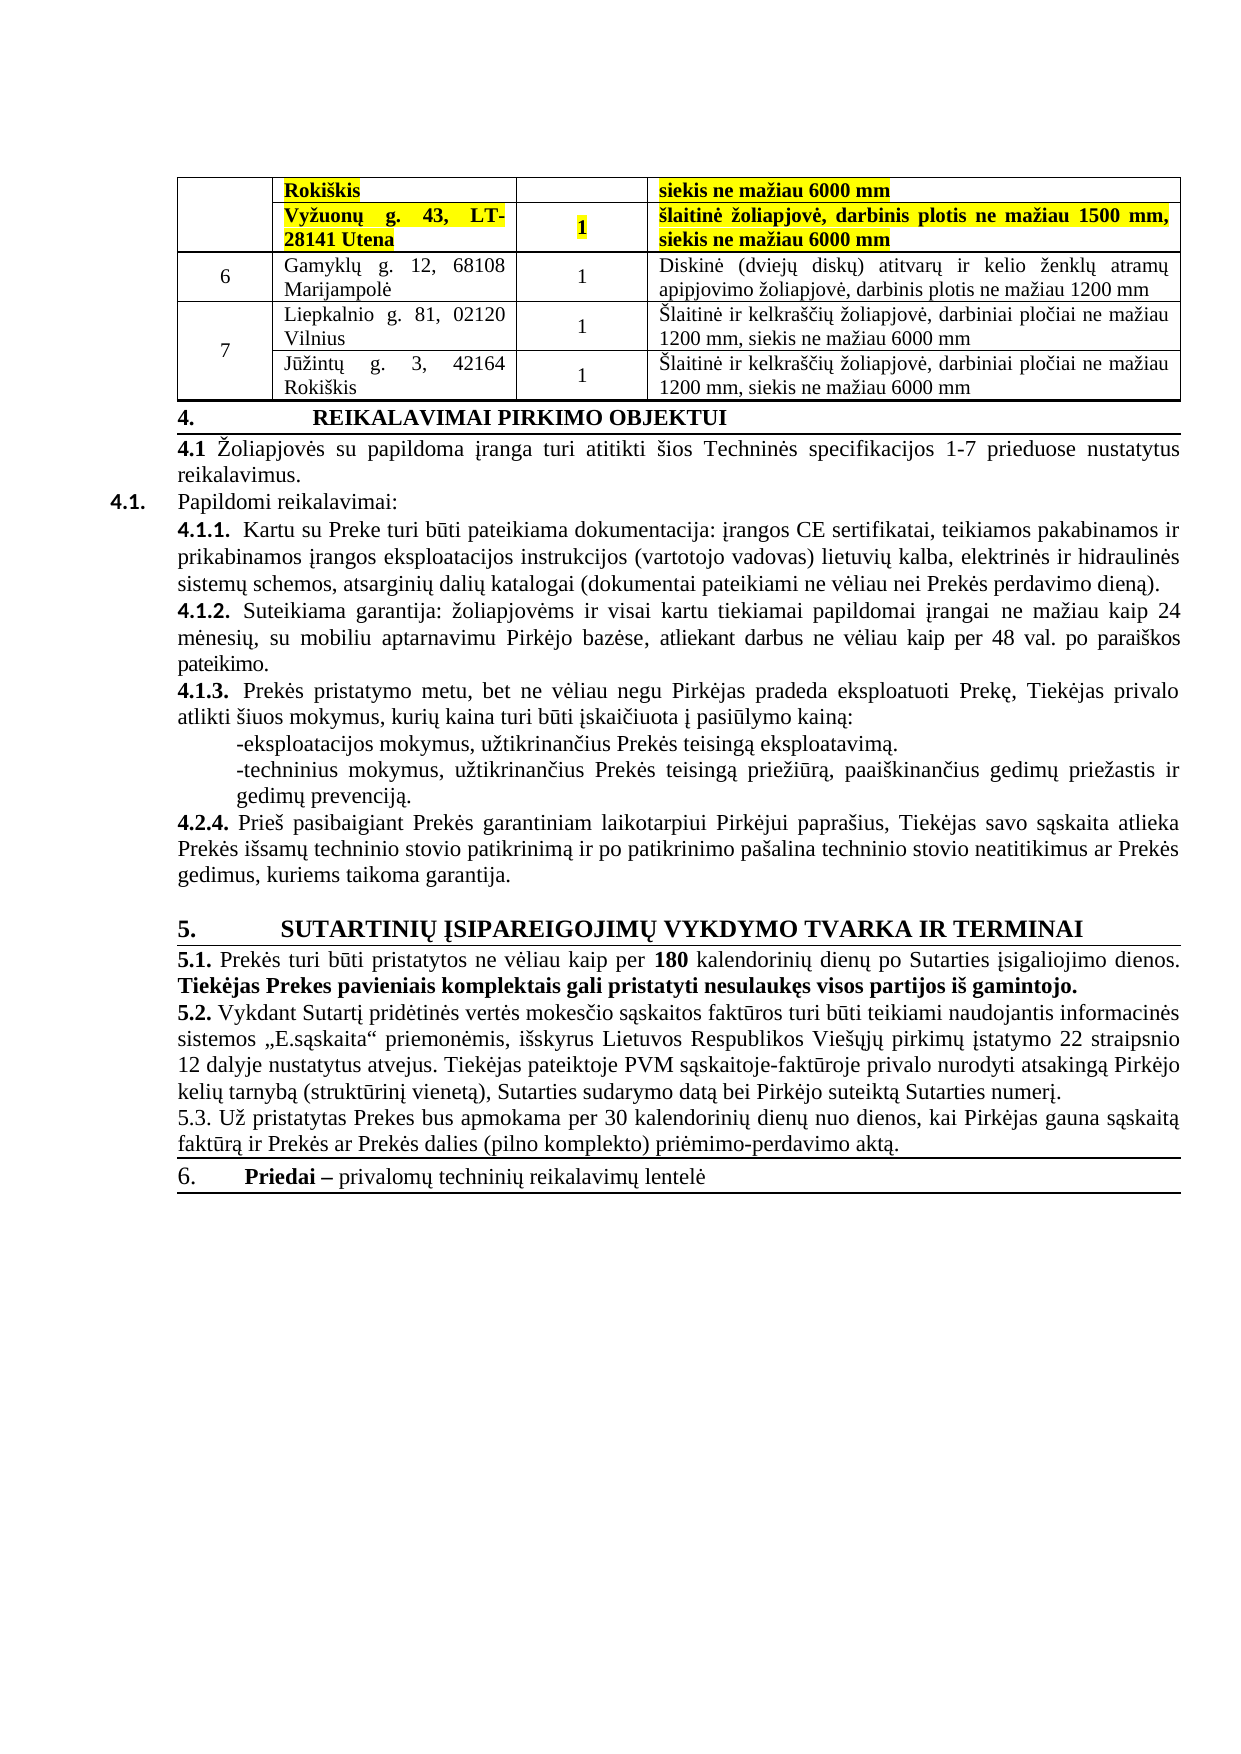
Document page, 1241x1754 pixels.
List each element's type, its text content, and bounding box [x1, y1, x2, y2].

text 4.1 Žoliapjovės su papildoma įranga turi atitikti šios Techninės specifikacijos 1-7 prieduose nustatytus reikalavimus. [177, 435, 1181, 487]
table_cell 1 [517, 302, 647, 350]
table_cell Šlaitinė ir kelkraščių žoliapjovė, darbiniai pločiai ne mažiau 1200 mm, siekis ne mažiau 6000 mm [648, 351, 1180, 399]
list Kartu su Preke turi būti pateikiama dokumentacija: įrangos CE sertifikatai, teikiamos pakabinamos ir prikabinamos įrangos eksploatacijos instrukcijos (vartotojo vadovas) lietuvių kalba, elektrinės ir hidraulinės sistemų schemos, atsarginių dalių katalogai (dokumentai pateikiami ne vėliau nei Prekės perdavimo dieną). [177, 515, 1181, 596]
table_cell Diskinė (dviejų diskų) atitvarų ir kelio ženklų atramų apipjovimo žoliapjovė, darbinis plotis ne mažiau 1200 mm [648, 253, 1180, 301]
table_cell Šlaitinė ir kelkraščių žoliapjovė, darbiniai pločiai ne mažiau 1200 mm, siekis ne mažiau 6000 mm [648, 302, 1180, 350]
table_cell Jūžintų g. 3, 42164 Rokiškis [273, 351, 516, 399]
list Suteikiama garantija: žoliapjovėms ir visai kartu tiekiamai papildomai įrangai ne mažiau kaip 24 mėnesių, su mobiliu aptarnavimu Pirkėjo bazėse, atliekant darbus ne vėliau kaip per 48 val. po paraiškos pateikimo. [177, 596, 1181, 677]
table_cell [517, 178, 647, 202]
text 5.1. Prekės turi būti pristatytos ne vėliau kaip per 180 kalendorinių dienų po Sutarties įsigaliojimo dienos. Tiekėjas Prekes pavieniais komplektais gali pristatyti nesulaukęs visos partijos iš gamintojo. [177, 946, 1181, 999]
table_cell 1 [517, 253, 647, 301]
table_cell [178, 178, 272, 251]
list Papildomi reikalavimai: [110, 487, 1181, 515]
text -techninius mokymus, užtikrinančius Prekės teisingą priežiūrą, paaiškinančius gedimų priežastis ir gedimų prevenciją. [236, 756, 1181, 809]
table_cell 7 [178, 302, 272, 399]
table_cell Liepkalnio g. 81, 02120 Vilnius [273, 302, 516, 350]
list Priedai – privalomų techninių reikalavimų lentelė [177, 1159, 1181, 1192]
text 4.2.4. Prieš pasibaigiant Prekės garantiniam laikotarpiui Pirkėjui paprašius, Tiekėjas savo sąskaita atlieka Prekės išsamų techninio stovio patikrinimą ir po patikrinimo pašalina techninio stovio neatitikimus ar Prekės gedimus, kuriems taikoma garantija. [177, 809, 1181, 888]
text -eksploatacijos mokymus, užtikrinančius Prekės teisingą eksploatavimą. [236, 729, 1181, 756]
table_cell Vyžuonų g. 43, LT-28141 Utena [273, 203, 516, 251]
text 5.2. Vykdant Sutartį pridėtinės vertės mokesčio sąskaitos faktūros turi būti teikiami naudojantis informacinės sistemos „E.sąskaita“ priemonėmis, išskyrus Lietuvos Respublikos Viešųjų pirkimų įstatymo 22 straipsnio 12 dalyje nustatytus atvejus. Tiekėjas pateiktoje PVM sąskaitoje-faktūroje privalo nurodyti atsakingą Pirkėjo kelių tarnybą (struktūrinį vienetą), Sutarties sudarymo datą bei Pirkėjo suteiktą Sutarties numerį. [177, 999, 1181, 1104]
table_cell šlaitinė žoliapjovė, darbinis plotis ne mažiau 1500 mm, siekis ne mažiau 6000 mm [648, 203, 1180, 251]
table_cell 1 [517, 203, 647, 251]
list SUTARTINIŲ ĮSIPAREIGOJIMŲ VYKDYMO TVARKA IR TERMINAI [177, 914, 1181, 945]
text 5.3. Už pristatytas Prekes bus apmokama per 30 kalendorinių dienų nuo dienos, kai Pirkėjas gauna sąskaitą faktūrą ir Prekės ar Prekės dalies (pilno komplekto) priėmimo-perdavimo aktą. [177, 1104, 1181, 1157]
table_cell 6 [178, 253, 272, 301]
table_cell Rokiškis [273, 178, 516, 202]
table_cell 1 [517, 351, 647, 399]
list Prekės pristatymo metu, bet ne vėliau negu Pirkėjas pradeda eksploatuoti Prekę, Tiekėjas privalo atlikti šiuos mokymus, kurių kaina turi būti įskaičiuota į pasiūlymo kainą: [177, 677, 1181, 729]
table_cell Gamyklų g. 12, 68108 Marijampolė [273, 253, 516, 301]
list REIKALAVIMAI PIRKIMO OBJEKTUI [177, 402, 1181, 433]
table_cell siekis ne mažiau 6000 mm [648, 178, 1180, 202]
